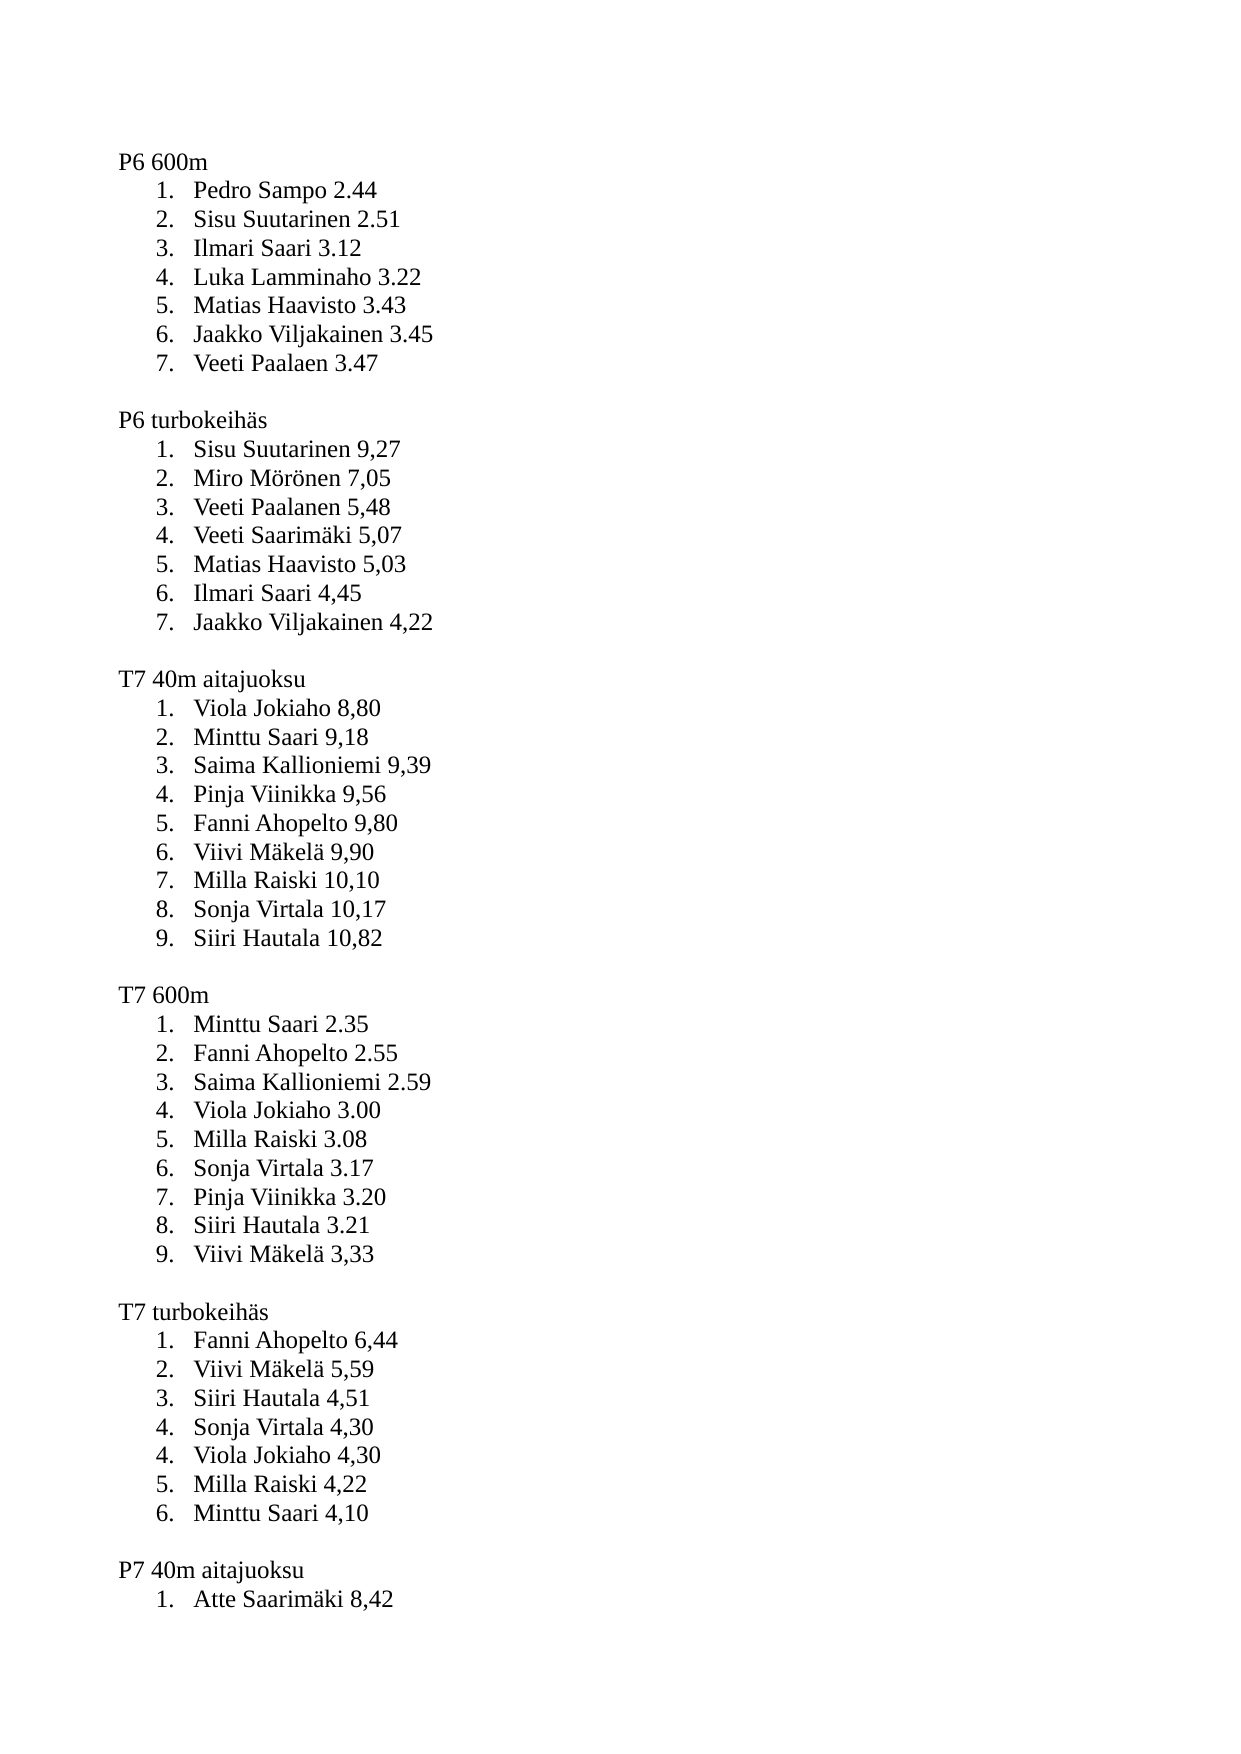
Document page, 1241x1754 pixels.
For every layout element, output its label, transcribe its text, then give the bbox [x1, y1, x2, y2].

list Minttu Saari 4,10 [156, 1498, 1122, 1527]
list Sonja Virtala 3.17 [156, 1153, 1122, 1182]
list Jaakko Viljakainen 4,22 [156, 607, 1122, 636]
list Siiri Hautala 10,82 [156, 923, 1122, 952]
list Luka Lamminaho 3.22 [156, 262, 1122, 291]
list Siiri Hautala 4,51 [156, 1383, 1122, 1412]
list Fanni Ahopelto 6,44 [156, 1326, 1122, 1354]
list Sisu Suutarinen 9,27 [156, 434, 1122, 463]
list Viivi Mäkelä 9,90 [156, 837, 1122, 866]
list Viola Jokiaho 4,30 [156, 1441, 1122, 1469]
list Viola Jokiaho 3.00 [156, 1096, 1122, 1124]
list Viivi Mäkelä 5,59 [156, 1354, 1122, 1383]
list Atte Saarimäki 8,42 [156, 1584, 1122, 1613]
text P7 40m aitajuoksu [118, 1556, 1122, 1584]
list Sisu Suutarinen 2.51 [156, 204, 1122, 233]
list Veeti Paalanen 5,48 [156, 492, 1122, 521]
list Jaakko Viljakainen 3.45 [156, 319, 1122, 348]
list Miro Mörönen 7,05 [156, 463, 1122, 492]
list Fanni Ahopelto 9,80 [156, 808, 1122, 837]
list Pedro Sampo 2.44 [156, 176, 1122, 204]
list Saima Kallioniemi 9,39 [156, 751, 1122, 779]
list Pinja Viinikka 3.20 [156, 1182, 1122, 1211]
list Milla Raiski 4,22 [156, 1469, 1122, 1498]
list Milla Raiski 3.08 [156, 1124, 1122, 1153]
list Sonja Virtala 10,17 [156, 894, 1122, 923]
text P6 turbokeihäs [118, 406, 1122, 434]
list Sonja Virtala 4,30 [156, 1412, 1122, 1441]
list Minttu Saari 2.35 [156, 1009, 1122, 1038]
list Matias Haavisto 3.43 [156, 291, 1122, 319]
list Saima Kallioniemi 2.59 [156, 1067, 1122, 1096]
list Ilmari Saari 4,45 [156, 578, 1122, 607]
list Veeti Saarimäki 5,07 [156, 521, 1122, 549]
text T7 40m aitajuoksu [118, 664, 1122, 693]
text T7 600m [118, 981, 1122, 1009]
list Viivi Mäkelä 3,33 [156, 1239, 1122, 1268]
list Pinja Viinikka 9,56 [156, 779, 1122, 808]
list Milla Raiski 10,10 [156, 866, 1122, 894]
list Veeti Paalaen 3.47 [156, 348, 1122, 377]
list Minttu Saari 9,18 [156, 722, 1122, 751]
list Fanni Ahopelto 2.55 [156, 1038, 1122, 1067]
text P6 600m [118, 147, 1122, 176]
text T7 turbokeihäs [118, 1297, 1122, 1326]
list Viola Jokiaho 8,80 [156, 693, 1122, 722]
list Ilmari Saari 3.12 [156, 233, 1122, 262]
list Siiri Hautala 3.21 [156, 1211, 1122, 1239]
list Matias Haavisto 5,03 [156, 549, 1122, 578]
